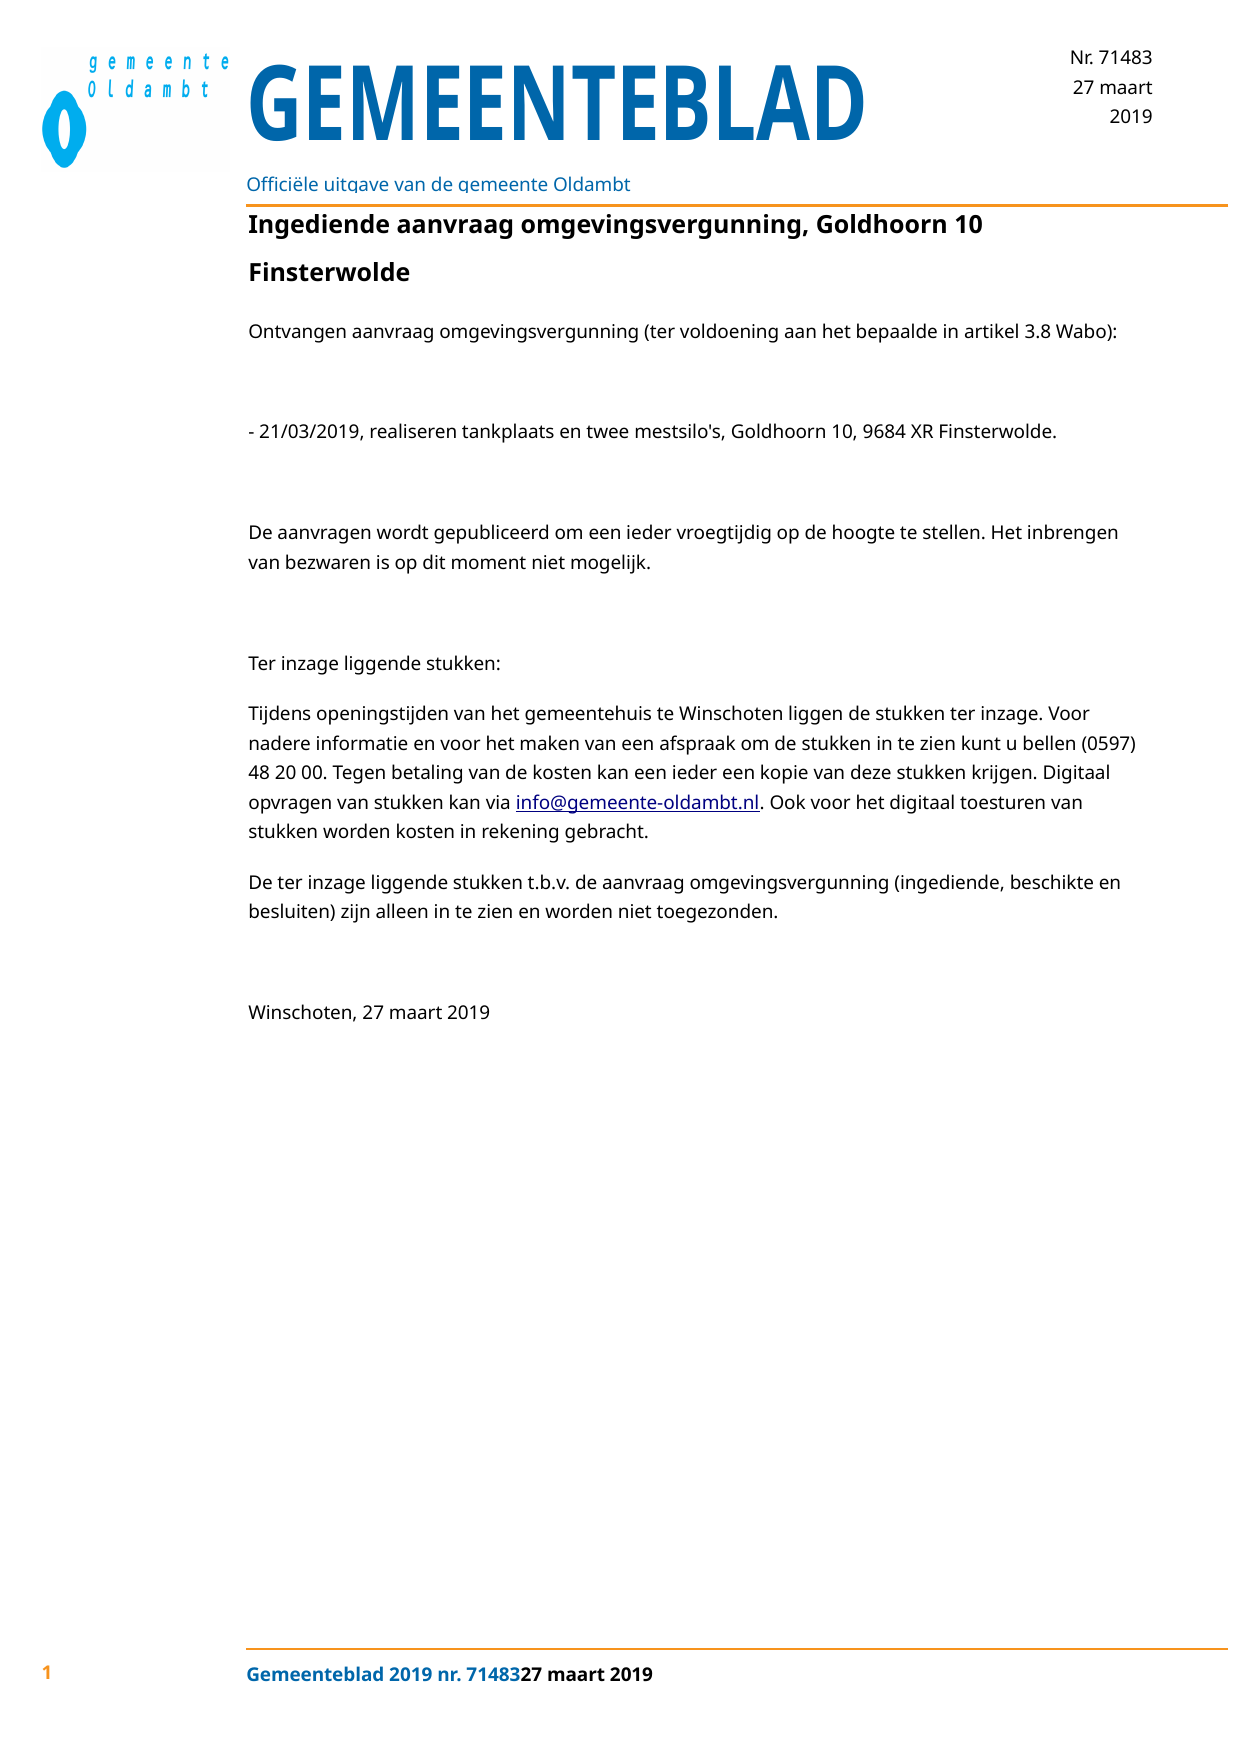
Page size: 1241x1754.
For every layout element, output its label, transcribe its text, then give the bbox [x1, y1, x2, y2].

text De ter inzage liggende stukken t.b.v. de aanvraag omgevingsvergunning (ingediende, beschikte en besluiten) zijn alleen in te zien en worden niet toegezonden. [248, 869, 1152, 924]
text Ontvangen aanvraag omgevingsvergunning (ter voldoening aan het bepaalde in artikel 3.8 Wabo): [248, 318, 1152, 344]
text Ingediende aanvraag omgevingsvergunning, Goldhoorn 10 Finsterwolde [248, 207, 1152, 288]
text De aanvragen wordt gepubliceerd om een ieder vroegtijdig op de hoogte te stellen. Het inbrengen van bezwaren is op dit moment niet mogelijk. [248, 519, 1152, 575]
text - 21/03/2019, realiseren tankplaats en twee mestsilo's, Goldhoorn 10, 9684 XR Finsterwolde. [248, 419, 1152, 444]
text Winschoten, 27 maart 2019 [248, 999, 1152, 1025]
text Tijdens openingstijden van het gemeentehuis te Winschoten liggen de stukken ter inzage. Voor nadere informatie en voor het maken van een afspraak om de stukken in te zien kunt u bellen (0597) 48 20 00. Tegen betaling van de kosten kan een ieder een kopie van deze stukken krijgen. Digitaal opvragen van stukken kan via info@gemeente-oldambt.nl. Ook voor het digitaal toesturen van stukken worden kosten in rekening gebracht. [248, 700, 1152, 844]
text Ter inzage liggende stukken: [248, 650, 1152, 676]
picture [41, 47, 231, 172]
